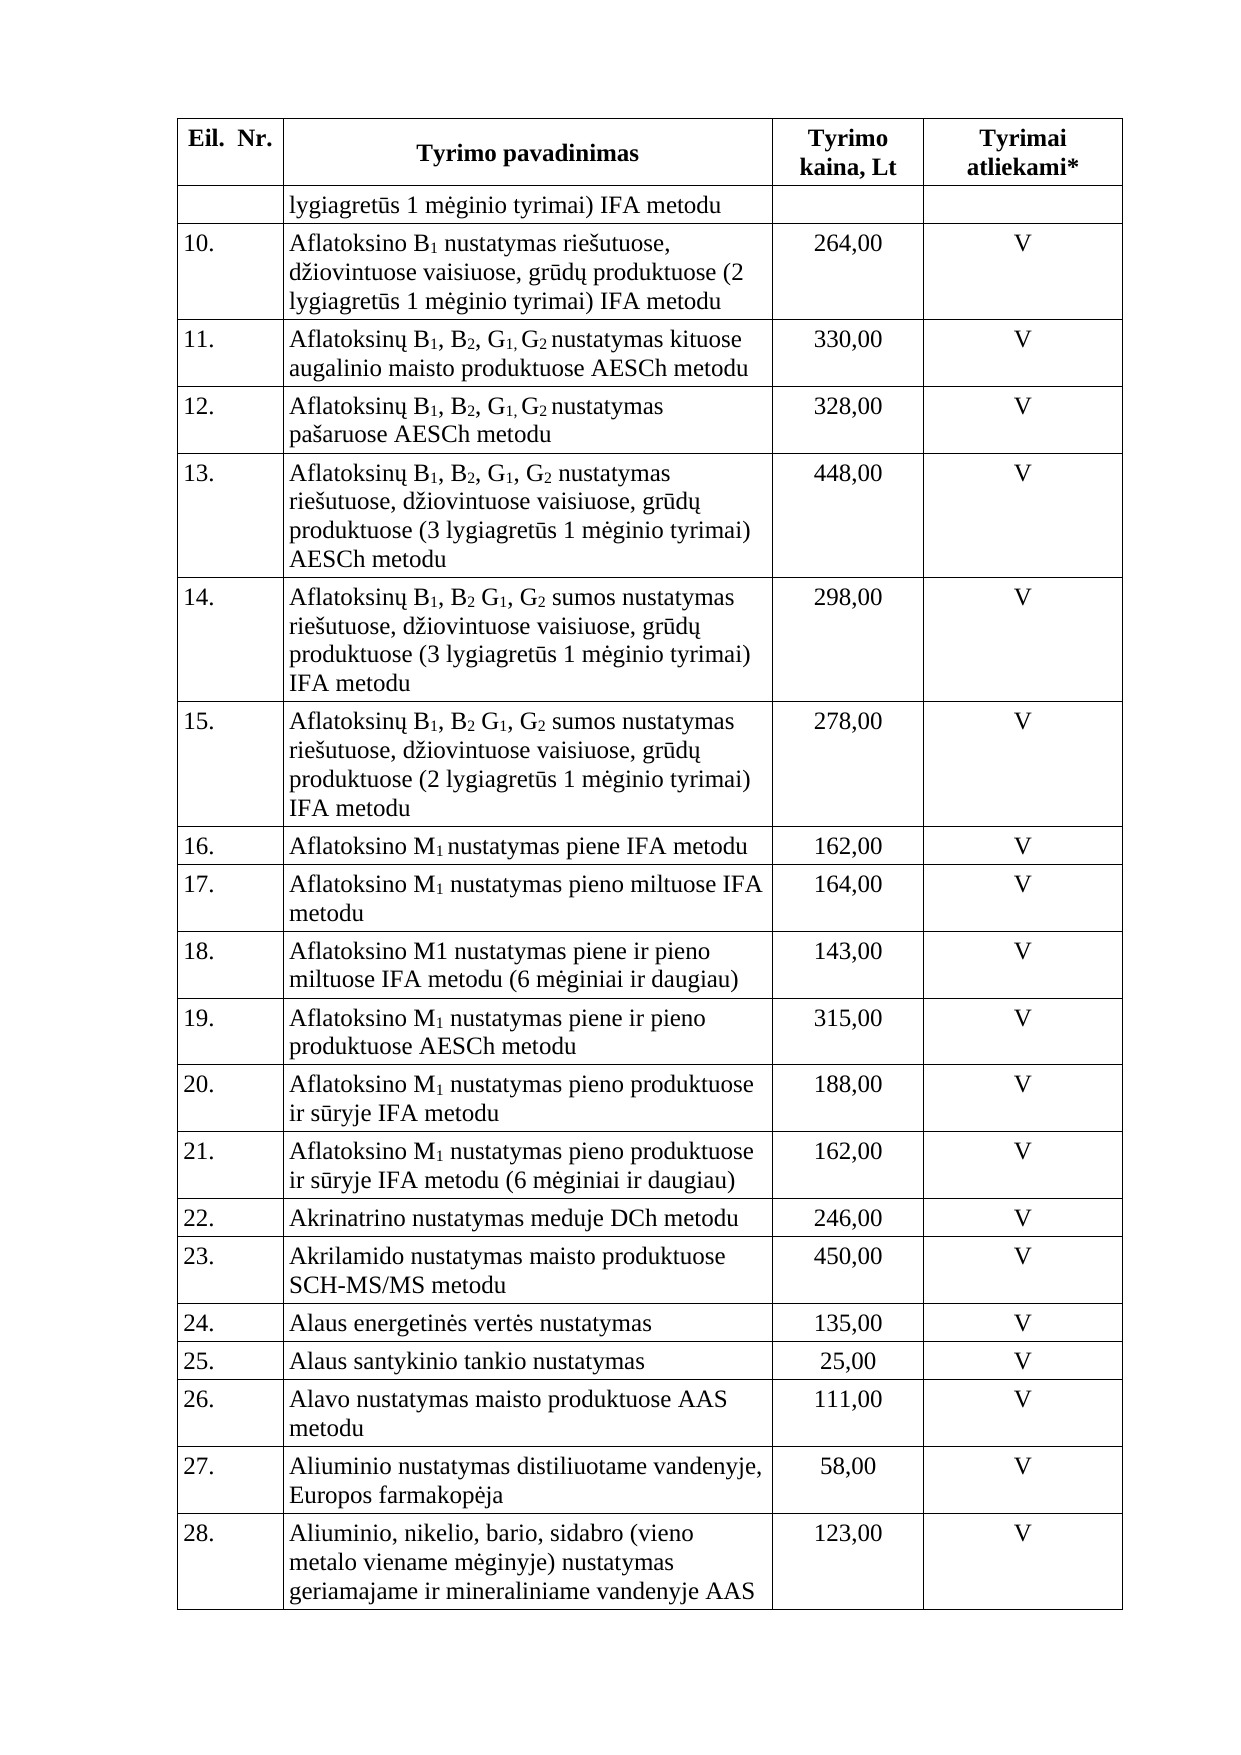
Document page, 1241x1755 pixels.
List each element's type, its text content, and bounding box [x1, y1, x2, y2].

table_cell V [924, 454, 1122, 577]
table_cell V [924, 865, 1122, 931]
table_cell 26. [178, 1380, 283, 1446]
table_cell Aflatoksino M1 nustatymas pieno produktuose ir sūryje IFA metodu (6 mėginiai ir daugiau) [284, 1132, 772, 1198]
table_cell Aflatoksino M1 nustatymas piene ir pieno miltuose IFA metodu (6 mėginiai ir daugiau) [284, 932, 772, 997]
table_cell 23. [178, 1237, 283, 1303]
table_cell Aliuminio, nikelio, bario, sidabro (vieno metalo viename mėginyje) nustatymas geriamajame ir mineraliniame vandenyje AAS [284, 1514, 772, 1609]
table_cell Aflatoksinų B1, B2 G1, G2 sumos nustatymas riešutuose, džiovintuose vaisiuose, grūdų produktuose (2 lygiagretūs 1 mėginio tyrimai) IFA metodu [284, 702, 772, 826]
table_cell V [924, 932, 1122, 997]
table_cell 278,00 [773, 702, 923, 826]
table_cell 123,00 [773, 1514, 923, 1609]
table_cell 450,00 [773, 1237, 923, 1303]
table_header Tyrimai atliekami* [924, 119, 1122, 185]
table_cell 143,00 [773, 932, 923, 997]
table_cell 14. [178, 578, 283, 701]
table_cell V [924, 387, 1122, 452]
table_cell 18. [178, 932, 283, 997]
table_cell 330,00 [773, 320, 923, 386]
table_cell 24. [178, 1304, 283, 1341]
table_cell 17. [178, 865, 283, 931]
table_cell Akrinatrino nustatymas meduje DCh metodu [284, 1199, 772, 1236]
table_cell 162,00 [773, 1132, 923, 1198]
table_cell Aflatoksinų B1, B2, G1, G2 nustatymas riešutuose, džiovintuose vaisiuose, grūdų produktuose (3 lygiagretūs 1 mėginio tyrimai) AESCh metodu [284, 454, 772, 577]
table_cell V [924, 320, 1122, 386]
table_cell V [924, 1380, 1122, 1446]
table_cell V [924, 702, 1122, 826]
table_cell 15. [178, 702, 283, 826]
table_cell 11. [178, 320, 283, 386]
table_header Tyrimo kaina, Lt [773, 119, 923, 185]
table_cell Aflatoksinų B1, B2, G1, G2 nustatymas kituose augalinio maisto produktuose AESCh metodu [284, 320, 772, 386]
table_cell Alavo nustatymas maisto produktuose AAS metodu [284, 1380, 772, 1446]
table_cell [773, 186, 923, 223]
table_cell Aliuminio nustatymas distiliuotame vandenyje, Europos farmakopėja [284, 1447, 772, 1513]
table_cell Alaus santykinio tankio nustatymas [284, 1342, 772, 1379]
table_cell 27. [178, 1447, 283, 1513]
table_cell [178, 186, 283, 223]
table_cell V [924, 1514, 1122, 1609]
table_cell 25,00 [773, 1342, 923, 1379]
table_cell V [924, 1065, 1122, 1131]
table_cell V [924, 1447, 1122, 1513]
table_cell 298,00 [773, 578, 923, 701]
table_header Tyrimo pavadinimas [284, 119, 772, 185]
table_cell V [924, 1237, 1122, 1303]
table_cell V [924, 1304, 1122, 1341]
table_cell 58,00 [773, 1447, 923, 1513]
table_cell 246,00 [773, 1199, 923, 1236]
table_cell 315,00 [773, 999, 923, 1064]
table_cell 328,00 [773, 387, 923, 452]
table_cell Aflatoksinų B1, B2 G1, G2 sumos nustatymas riešutuose, džiovintuose vaisiuose, grūdų produktuose (3 lygiagretūs 1 mėginio tyrimai) IFA metodu [284, 578, 772, 701]
table_cell 111,00 [773, 1380, 923, 1446]
table_cell 12. [178, 387, 283, 452]
table_cell 13. [178, 454, 283, 577]
table_cell 19. [178, 999, 283, 1064]
table_cell 164,00 [773, 865, 923, 931]
table_cell 16. [178, 827, 283, 864]
table_cell Aflatoksino M1 nustatymas pieno miltuose IFA metodu [284, 865, 772, 931]
table_cell Alaus energetinės vertės nustatymas [284, 1304, 772, 1341]
table_cell 20. [178, 1065, 283, 1131]
table_cell V [924, 224, 1122, 319]
table_cell V [924, 578, 1122, 701]
table_cell Aflatoksino B1 nustatymas riešutuose, džiovintuose vaisiuose, grūdų produktuose (2 lygiagretūs 1 mėginio tyrimai) IFA metodu [284, 224, 772, 319]
table_cell V [924, 827, 1122, 864]
table_cell 25. [178, 1342, 283, 1379]
table_cell Akrilamido nustatymas maisto produktuose SCH-MS/MS metodu [284, 1237, 772, 1303]
table_cell Aflatoksinų B1, B2, G1, G2 nustatymas pašaruose AESCh metodu [284, 387, 772, 452]
table_cell Aflatoksino M1 nustatymas pieno produktuose ir sūryje IFA metodu [284, 1065, 772, 1131]
table_cell V [924, 1132, 1122, 1198]
table_cell 21. [178, 1132, 283, 1198]
table_cell 264,00 [773, 224, 923, 319]
table_cell 28. [178, 1514, 283, 1609]
table_cell V [924, 1199, 1122, 1236]
table_cell Aflatoksino M1 nustatymas piene ir pieno produktuose AESCh metodu [284, 999, 772, 1064]
table_cell 188,00 [773, 1065, 923, 1131]
table_cell 162,00 [773, 827, 923, 864]
table_cell 448,00 [773, 454, 923, 577]
table_header Eil. Nr. [178, 119, 283, 185]
table_cell V [924, 999, 1122, 1064]
table_cell Aflatoksino M1 nustatymas piene IFA metodu [284, 827, 772, 864]
table_cell [924, 186, 1122, 223]
table_cell 22. [178, 1199, 283, 1236]
table_cell V [924, 1342, 1122, 1379]
table_cell lygiagretūs 1 mėginio tyrimai) IFA metodu [284, 186, 772, 223]
table_cell 135,00 [773, 1304, 923, 1341]
table_cell 10. [178, 224, 283, 319]
